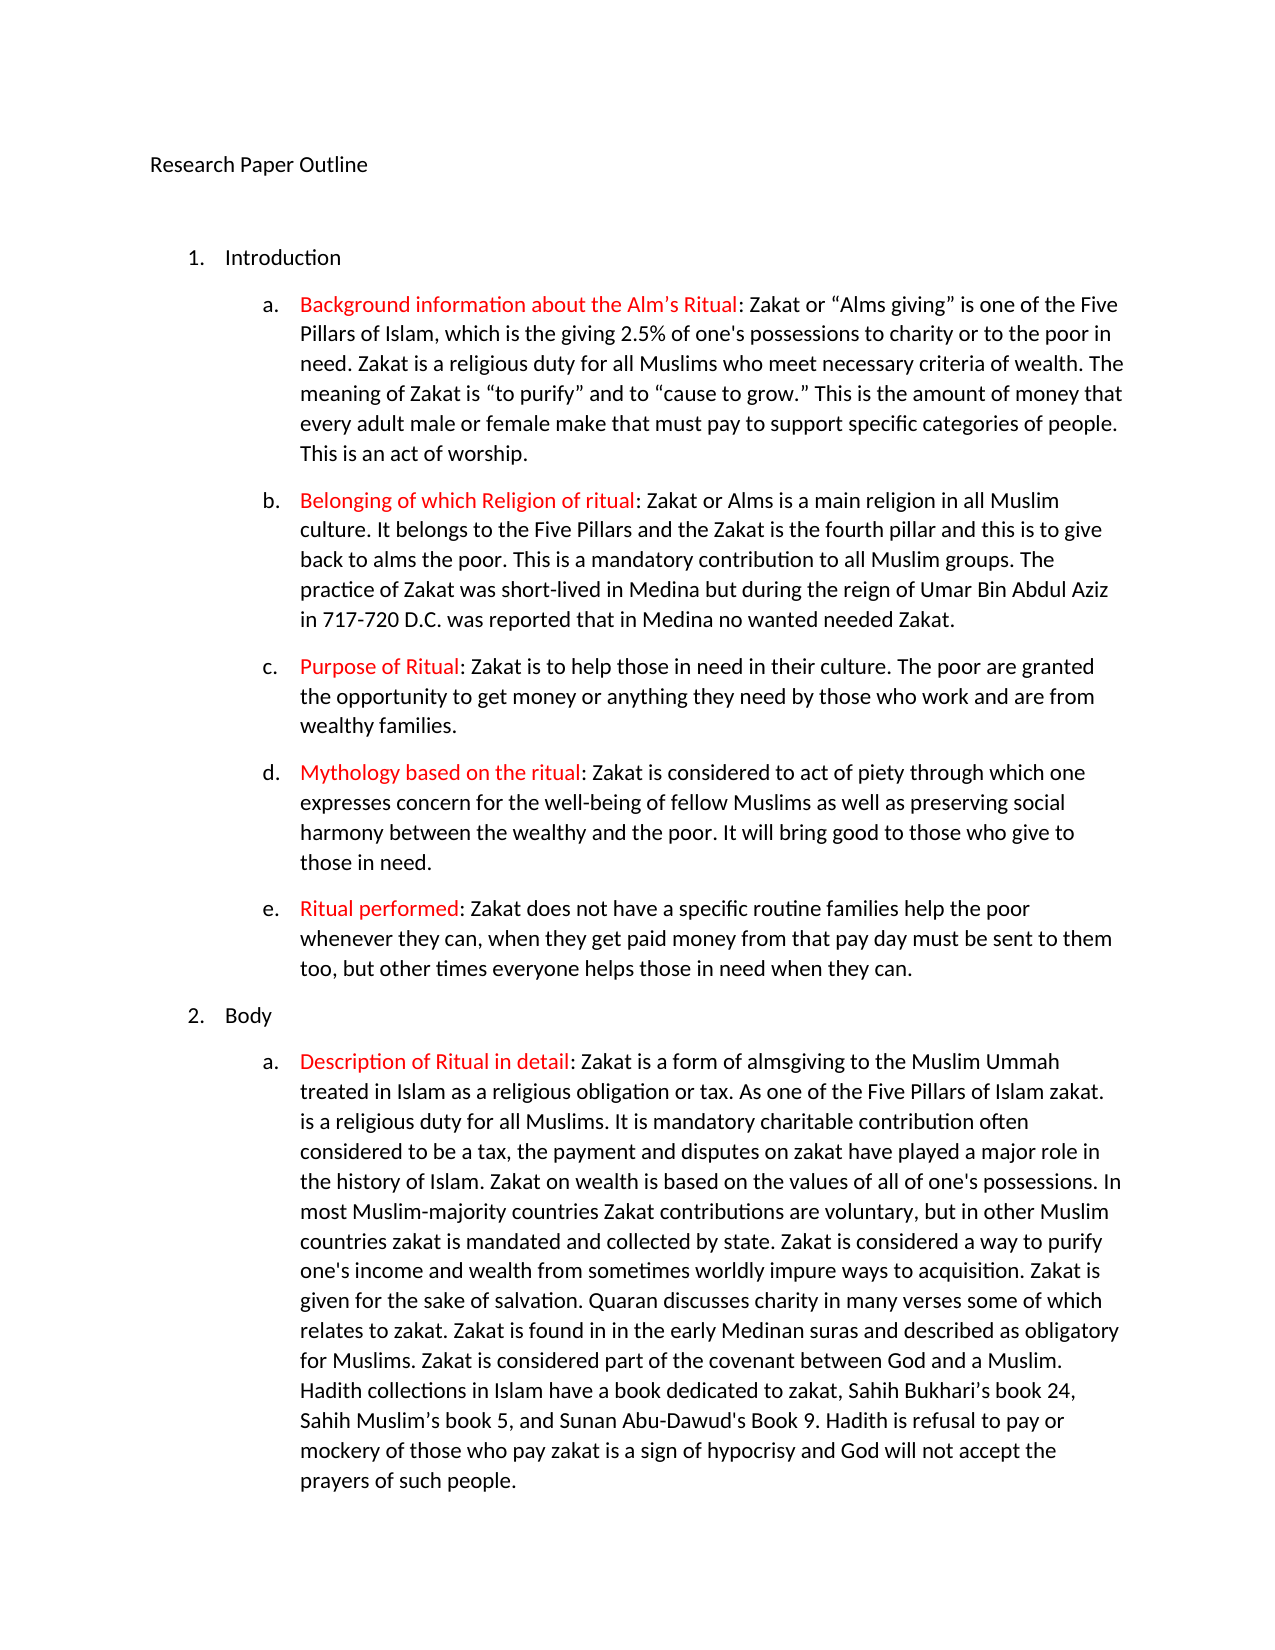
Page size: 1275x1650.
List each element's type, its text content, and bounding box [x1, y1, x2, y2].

list Background information about the Alm’s Ritual: Zakat or “Alms giving” is one of the Five Pillars of Islam, which is the giving 2.5% of one's possessions to charity or to the poor in need. Zakat is a religious duty for all Muslims who meet necessary criteria of wealth. The meaning of Zakat is “to purify” and to “cause to grow.” This is the amount of money that every adult male or female make that must pay to support specific categories of people. This is an act of worship. [262, 290, 1125, 467]
list Ritual performed: Zakat does not have a specific routine families help the poor whenever they can, when they get paid money from that pay day must be sent to them too, but other times everyone helps those in need when they can. [262, 894, 1125, 982]
list Mythology based on the ritual: Zakat is considered to act of piety through which one expresses concern for the well-being of fellow Muslims as well as preserving social harmony between the wealthy and the poor. It will bring good to those who give to those in need. [262, 758, 1125, 876]
list Purpose of Ritual: Zakat is to help those in need in their culture. The poor are granted the opportunity to get money or anything they need by those who work and are from wealthy families. [262, 652, 1125, 740]
list Belonging of which Religion of ritual: Zakat or Alms is a main religion in all Muslim culture. It belongs to the Five Pillars and the Zakat is the fourth pillar and this is to give back to alms the poor. This is a mandatory contribution to all Muslim groups. The practice of Zakat was short-lived in Medina but during the reign of Umar Bin Abdul Aziz in 717-720 D.C. was reported that in Medina no wanted needed Zakat. [262, 486, 1125, 633]
list Body [187, 1001, 1125, 1029]
text Research Paper Outline [150, 150, 1125, 178]
list Description of Ritual in detail: Zakat is a form of almsgiving to the Muslim Ummah treated in Islam as a religious obligation or tax. As one of the Five Pillars of Islam zakat. is a religious duty for all Muslims. It is mandatory charitable contribution often considered to be a tax, the payment and disputes on zakat have played a major role in the history of Islam. Zakat on wealth is based on the values of all of one's possessions. In most Muslim-majority countries Zakat contributions are voluntary, but in other Muslim countries zakat is mandated and collected by state. Zakat is considered a way to purify one's income and wealth from sometimes worldly impure ways to acquisition. Zakat is given for the sake of salvation. Quaran discusses charity in many verses some of which relates to zakat. Zakat is found in in the early Medinan suras and described as obligatory for Muslims. Zakat is considered part of the covenant between God and a Muslim. Hadith collections in Islam have a book dedicated to zakat, Sahih Bukhari’s book 24, Sahih Muslim’s book 5, and Sunan Abu-Dawud's Book 9. Hadith is refusal to pay or mockery of those who pay zakat is a sign of hypocrisy and God will not accept the prayers of such people. [262, 1047, 1125, 1494]
list Introduction [187, 243, 1125, 271]
